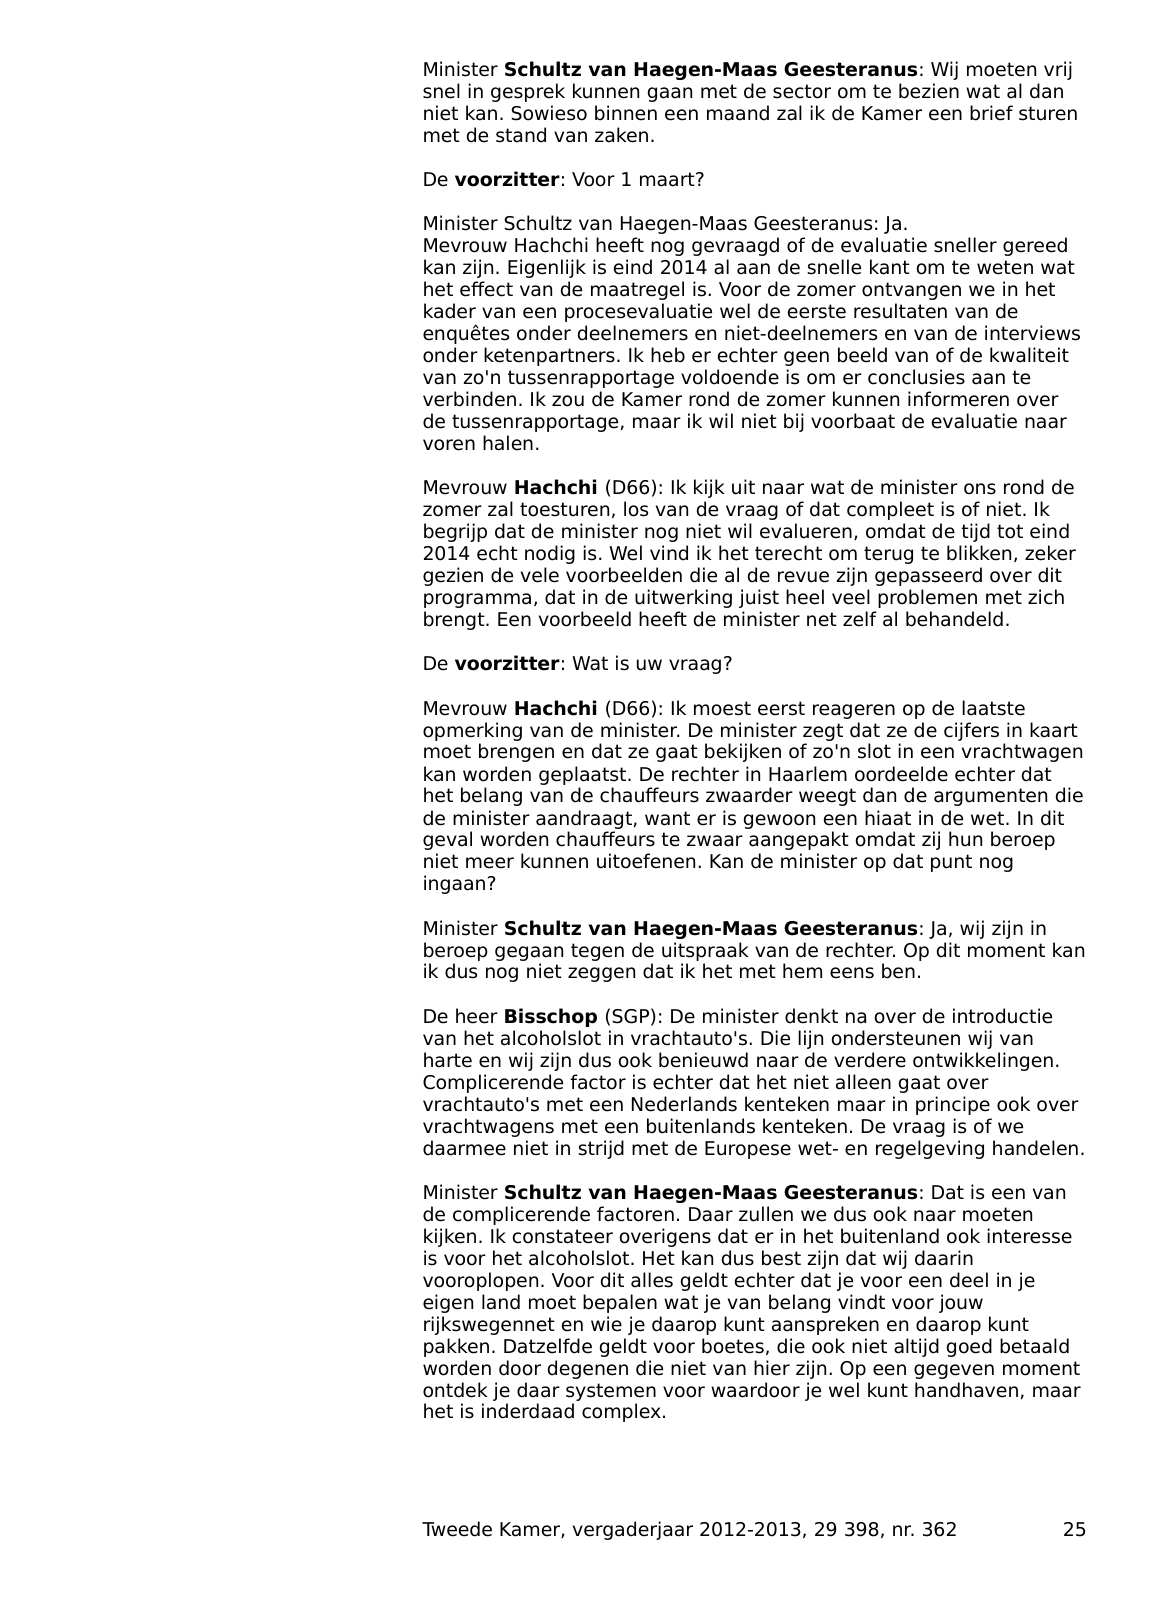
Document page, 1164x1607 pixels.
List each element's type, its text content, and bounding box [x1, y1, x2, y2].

text Minister Schultz van Haegen-Maas Geesteranus: Ja. [422, 213, 1087, 235]
text De voorzitter: Wat is uw vraag? [422, 653, 1087, 675]
text Minister Schultz van Haegen-Maas Geesteranus: Wij moeten vrij snel in gesprek kunnen gaan met de sector om te bezien wat al dan niet kan. Sowieso binnen een maand zal ik de Kamer een brief sturen met de stand van zaken. [422, 59, 1087, 147]
text Mevrouw Hachchi (D66): Ik kijk uit naar wat de minister ons rond de zomer zal toesturen, los van de vraag of dat compleet is of niet. Ik begrijp dat de minister nog niet wil evalueren, omdat de tijd tot eind 2014 echt nodig is. Wel vind ik het terecht om terug te blikken, zeker gezien de vele voorbeelden die al de revue zijn gepasseerd over dit programma, dat in de uitwerking juist heel veel problemen met zich brengt. Een voorbeeld heeft de minister net zelf al behandeld. [422, 477, 1087, 631]
text Mevrouw Hachchi heeft nog gevraagd of de evaluatie sneller gereed kan zijn. Eigenlijk is eind 2014 al aan de snelle kant om te weten wat het effect van de maatregel is. Voor de zomer ontvangen we in het kader van een procesevaluatie wel de eerste resultaten van de enquêtes onder deelnemers en niet-deelnemers en van de interviews onder ketenpartners. Ik heb er echter geen beeld van of de kwaliteit van zo'n tussenrapportage voldoende is om er conclusies aan te verbinden. Ik zou de Kamer rond de zomer kunnen informeren over de tussenrapportage, maar ik wil niet bij voorbaat de evaluatie naar voren halen. [422, 235, 1087, 455]
text Minister Schultz van Haegen-Maas Geesteranus: Ja, wij zijn in beroep gegaan tegen de uitspraak van de rechter. Op dit moment kan ik dus nog niet zeggen dat ik het met hem eens ben. [422, 917, 1087, 983]
text Mevrouw Hachchi (D66): Ik moest eerst reageren op de laatste opmerking van de minister. De minister zegt dat ze de cijfers in kaart moet brengen en dat ze gaat bekijken of zo'n slot in een vrachtwagen kan worden geplaatst. De rechter in Haarlem oordeelde echter dat het belang van de chauffeurs zwaarder weegt dan de argumenten die de minister aandraagt, want er is gewoon een hiaat in de wet. In dit geval worden chauffeurs te zwaar aangepakt omdat zij hun beroep niet meer kunnen uitoefenen. Kan de minister op dat punt nog ingaan? [422, 697, 1087, 895]
text De voorzitter: Voor 1 maart? [422, 169, 1087, 191]
text Minister Schultz van Haegen-Maas Geesteranus: Dat is een van de complicerende factoren. Daar zullen we dus ook naar moeten kijken. Ik constateer overigens dat er in het buitenland ook interesse is voor het alcoholslot. Het kan dus best zijn dat wij daarin vooroplopen. Voor dit alles geldt echter dat je voor een deel in je eigen land moet bepalen wat je van belang vindt voor jouw rijkswegennet en wie je daarop kunt aanspreken en daarop kunt pakken. Datzelfde geldt voor boetes, die ook niet altijd goed betaald worden door degenen die niet van hier zijn. Op een gegeven moment ontdek je daar systemen voor waardoor je wel kunt handhaven, maar het is inderdaad complex. [422, 1182, 1087, 1423]
text De heer Bisschop (SGP): De minister denkt na over de introductie van het alcoholslot in vrachtauto's. Die lijn ondersteunen wij van harte en wij zijn dus ook benieuwd naar de verdere ontwikkelingen. Complicerende factor is echter dat het niet alleen gaat over vrachtauto's met een Nederlands kenteken maar in principe ook over vrachtwagens met een buitenlands kenteken. De vraag is of we daarmee niet in strijd met de Europese wet- en regelgeving handelen. [422, 1006, 1087, 1159]
